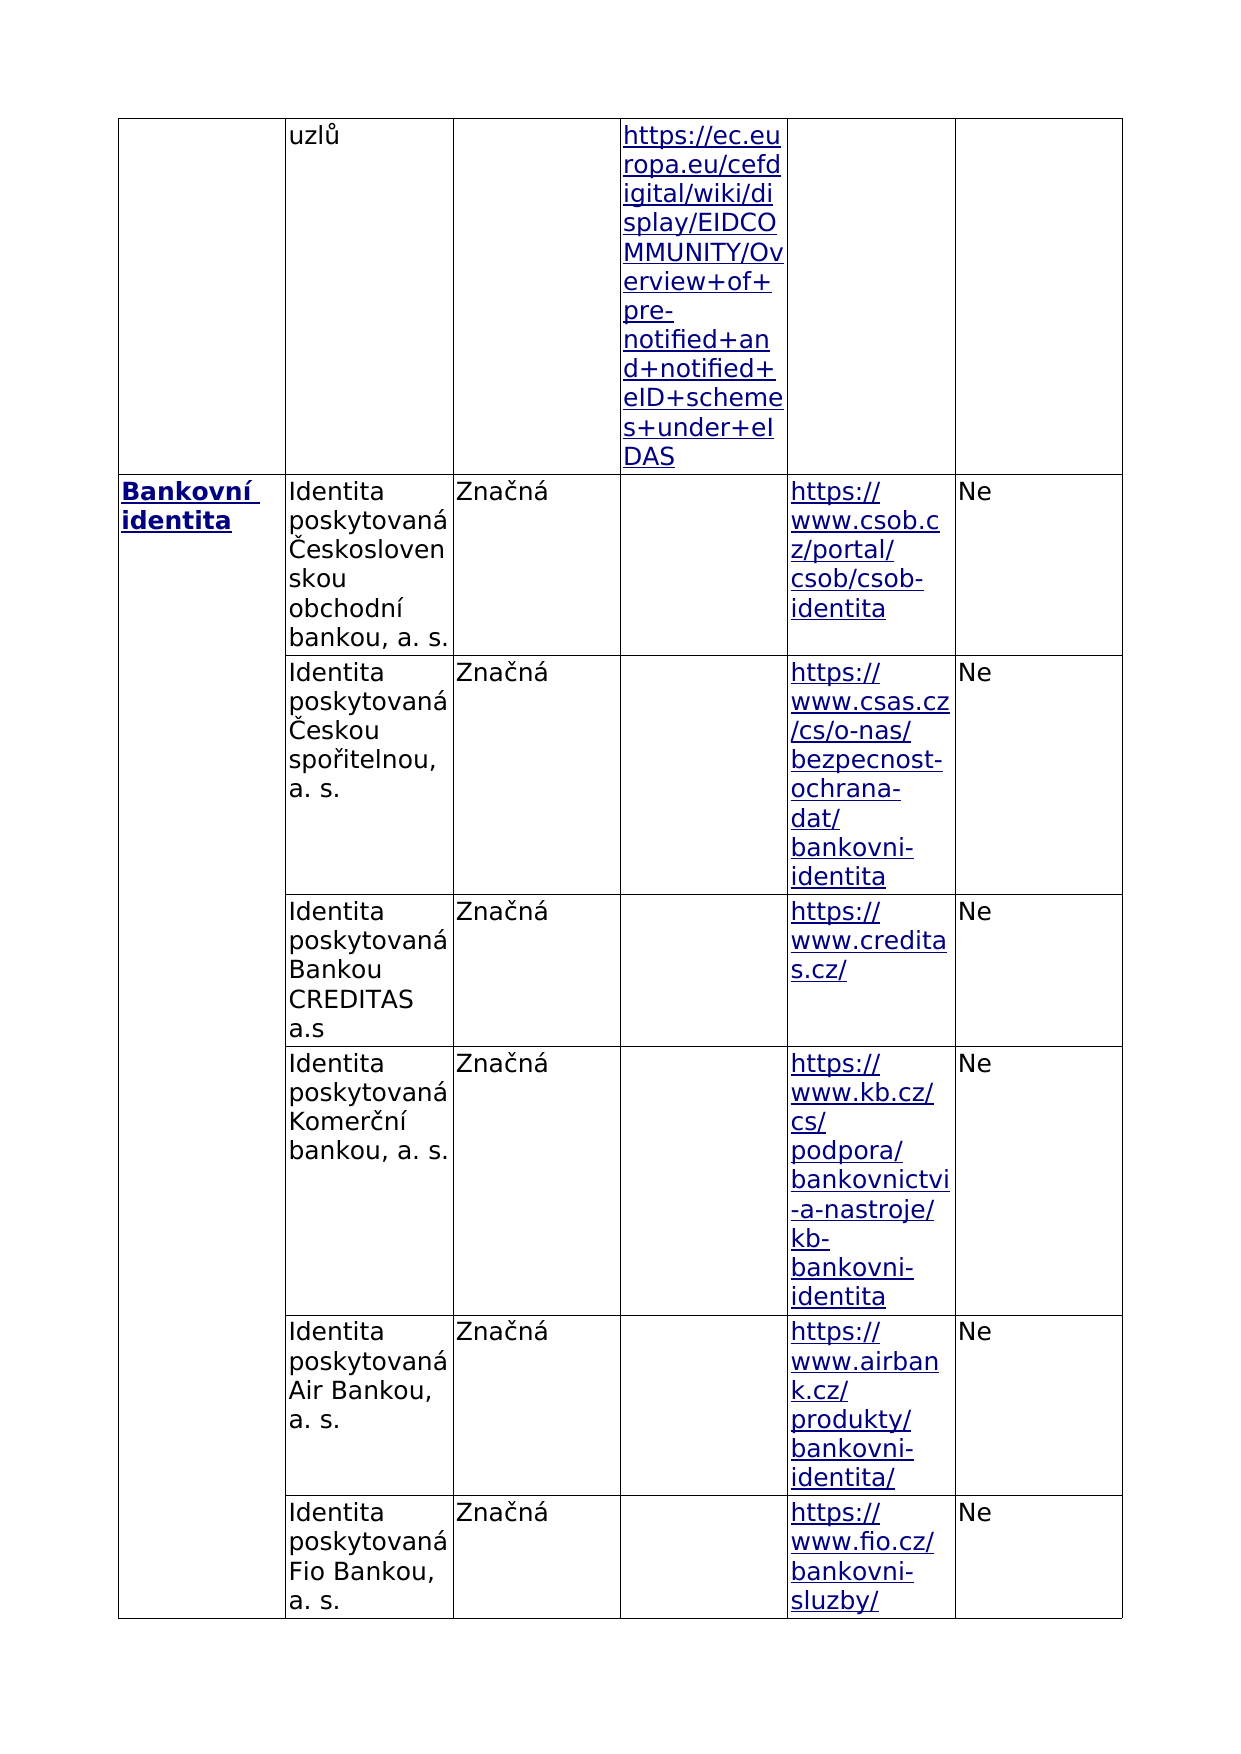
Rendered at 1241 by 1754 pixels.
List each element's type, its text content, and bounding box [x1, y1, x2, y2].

table_cell Identita poskytovaná Československou obchodní bankou, a. s. [286, 475, 453, 655]
table_cell [621, 1047, 787, 1314]
table_cell Ne [956, 656, 1122, 894]
table_cell [621, 1496, 787, 1618]
table_cell https://www.kb.cz/cs/podpora/bankovnictvi-a-nastroje/kb-bankovni-identita [788, 1047, 955, 1314]
table_cell Identita poskytovaná Air Bankou, a. s. [286, 1316, 453, 1495]
table_cell https://www.fio.cz/bankovni-sluzby/ [788, 1496, 955, 1618]
table_cell [788, 119, 955, 474]
table_cell https://www.creditas.cz/ [788, 895, 955, 1046]
table_cell Ne [956, 475, 1122, 655]
table_cell Ne [956, 1316, 1122, 1495]
table_cell uzlů [286, 119, 453, 474]
table_cell [956, 119, 1122, 474]
table_cell Identita poskytovaná Bankou CREDITAS a.s [286, 895, 453, 1046]
table_cell Značná [454, 475, 620, 655]
table_cell Značná [454, 1047, 620, 1314]
table_cell Značná [454, 656, 620, 894]
table_cell Ne [956, 1496, 1122, 1618]
table_cell https://www.airbank.cz/produkty/bankovni-identita/ [788, 1316, 955, 1495]
table_cell Identita poskytovaná Fio Bankou, a. s. [286, 1496, 453, 1618]
table_cell [621, 656, 787, 894]
table_cell Ne [956, 1047, 1122, 1314]
table_cell Identita poskytovaná Komerční bankou, a. s. [286, 1047, 453, 1314]
table_cell [119, 119, 285, 474]
table_cell Značná [454, 895, 620, 1046]
table_cell Značná [454, 1316, 620, 1495]
table_cell Značná [454, 1496, 620, 1618]
table_cell https://www.csob.cz/portal/csob/csob-identita [788, 475, 955, 655]
table_cell https://www.csas.cz/cs/o-nas/bezpecnost-ochrana-dat/bankovni-identita [788, 656, 955, 894]
table_cell [454, 119, 620, 474]
table_cell [621, 895, 787, 1046]
table_cell [621, 1316, 787, 1495]
table_cell https://ec.europa.eu/cefdigital/wiki/display/EIDCOMMUNITY/Overview+of+pre-notified+and+notified+eID+schemes+under+eIDAS [621, 119, 787, 474]
table_cell Bankovní identita [119, 475, 285, 1618]
table_cell [621, 475, 787, 655]
table_cell Identita poskytovaná Českou spořitelnou, a. s. [286, 656, 453, 894]
table_cell Ne [956, 895, 1122, 1046]
